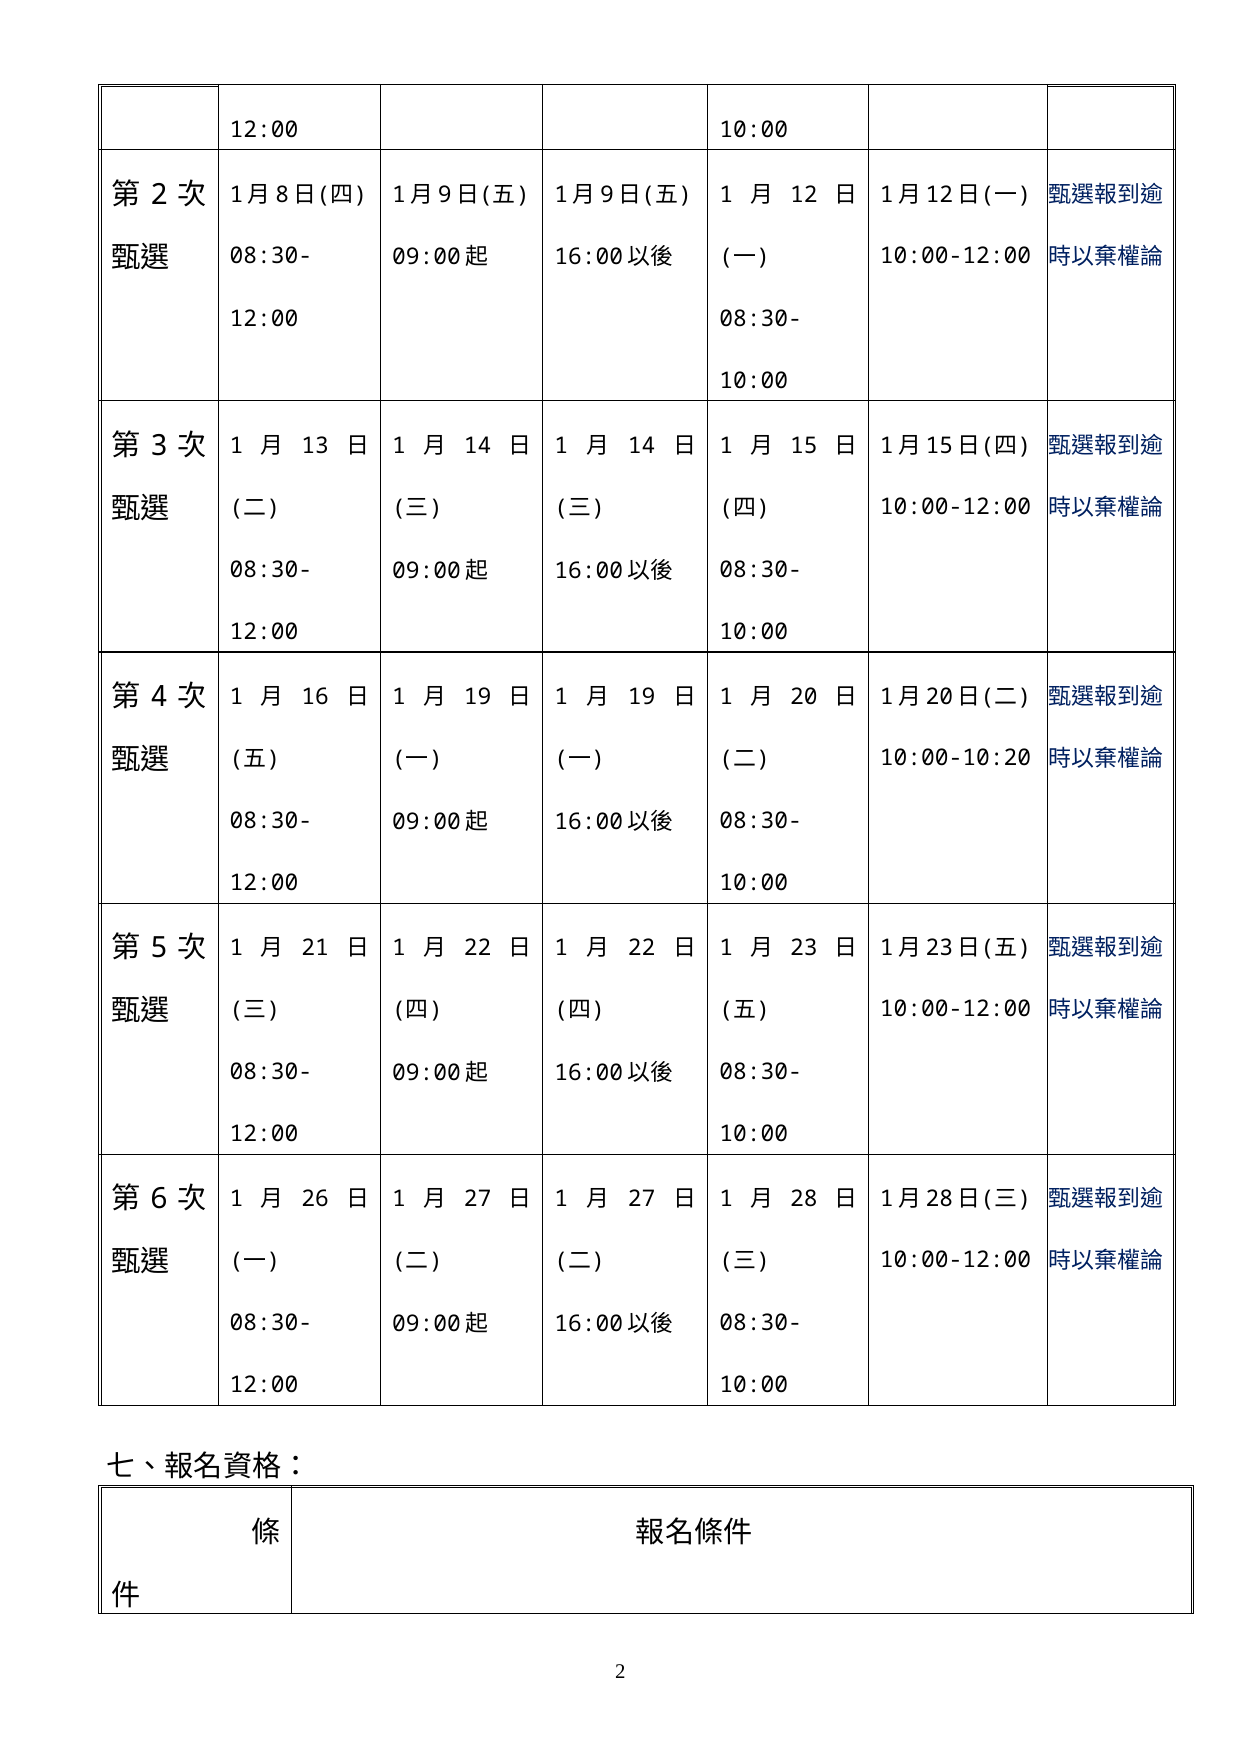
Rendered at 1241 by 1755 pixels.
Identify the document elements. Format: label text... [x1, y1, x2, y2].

table_cell [1048, 87, 1173, 149]
table_cell 1月23日(五) 08:30-10:00 [708, 904, 868, 1153]
table_cell 第4次甄選 [102, 653, 218, 902]
table_cell 1月14日(三) 09:00起 [381, 401, 542, 651]
table_cell 1月27日(二) 09:00起 [381, 1155, 542, 1404]
table_cell [869, 85, 1047, 149]
table_cell 12:00 [219, 85, 380, 149]
table_cell 1月13日(二) 08:30-12:00 [219, 401, 380, 651]
table_header 條件 [102, 1488, 291, 1613]
table_cell 第2次甄選 [102, 150, 218, 400]
table_cell 1月22日(四) 16:00以後 [543, 904, 707, 1153]
table_cell 1月12日(一) 10:00-12:00 [869, 150, 1047, 400]
table_cell 甄選報到逾時以棄權論 [1048, 653, 1173, 902]
table_cell [381, 85, 542, 149]
table_cell 1月19日(一) 09:00起 [381, 653, 542, 902]
table_cell 1月15日(四) 08:30-10:00 [708, 401, 868, 651]
table_cell 1月8日(四) 08:30-12:00 [219, 150, 380, 400]
table_cell 1月14日(三) 16:00以後 [543, 401, 707, 651]
table_cell 甄選報到逾時以棄權論 [1048, 150, 1173, 400]
table_header 報名條件 [292, 1488, 1191, 1613]
table_cell 1月26日(一) 08:30-12:00 [219, 1155, 380, 1404]
table_cell 甄選報到逾時以棄權論 [1048, 904, 1173, 1153]
table_cell 1月15日(四) 10:00-12:00 [869, 401, 1047, 651]
table_cell 1月23日(五) 10:00-12:00 [869, 904, 1047, 1153]
table_cell [543, 85, 707, 149]
table_cell 第6次甄選 [102, 1155, 218, 1404]
table_cell 1月19日(一) 16:00以後 [543, 653, 707, 902]
table_cell 1月22日(四) 09:00起 [381, 904, 542, 1153]
table_cell 第5次甄選 [102, 904, 218, 1153]
table_cell 1月21日(三) 08:30-12:00 [219, 904, 380, 1153]
table_cell 1月27日(二) 16:00以後 [543, 1155, 707, 1404]
table_cell 1月20日(二) 08:30-10:00 [708, 653, 868, 902]
table_cell 1月20日(二) 10:00-10:20 [869, 653, 1047, 902]
table_cell 甄選報到逾時以棄權論 [1048, 1155, 1173, 1404]
table_cell 甄選報到逾時以棄權論 [1048, 401, 1173, 651]
table_cell 1月9日(五) 16:00以後 [543, 150, 707, 400]
table_cell 1月28日(三) 08:30-10:00 [708, 1155, 868, 1404]
text 七、報名資格： [89, 1423, 1152, 1485]
table_cell 1月16日(五) 08:30-12:00 [219, 653, 380, 902]
table_cell 10:00 [708, 85, 868, 149]
table_cell 1月28日(三) 10:00-12:00 [869, 1155, 1047, 1404]
table_cell 第3次甄選 [102, 401, 218, 651]
table_cell 1月12日(一) 08:30-10:00 [708, 150, 868, 400]
table_cell 1月9日(五) 09:00起 [381, 150, 542, 400]
table_cell [102, 87, 218, 149]
